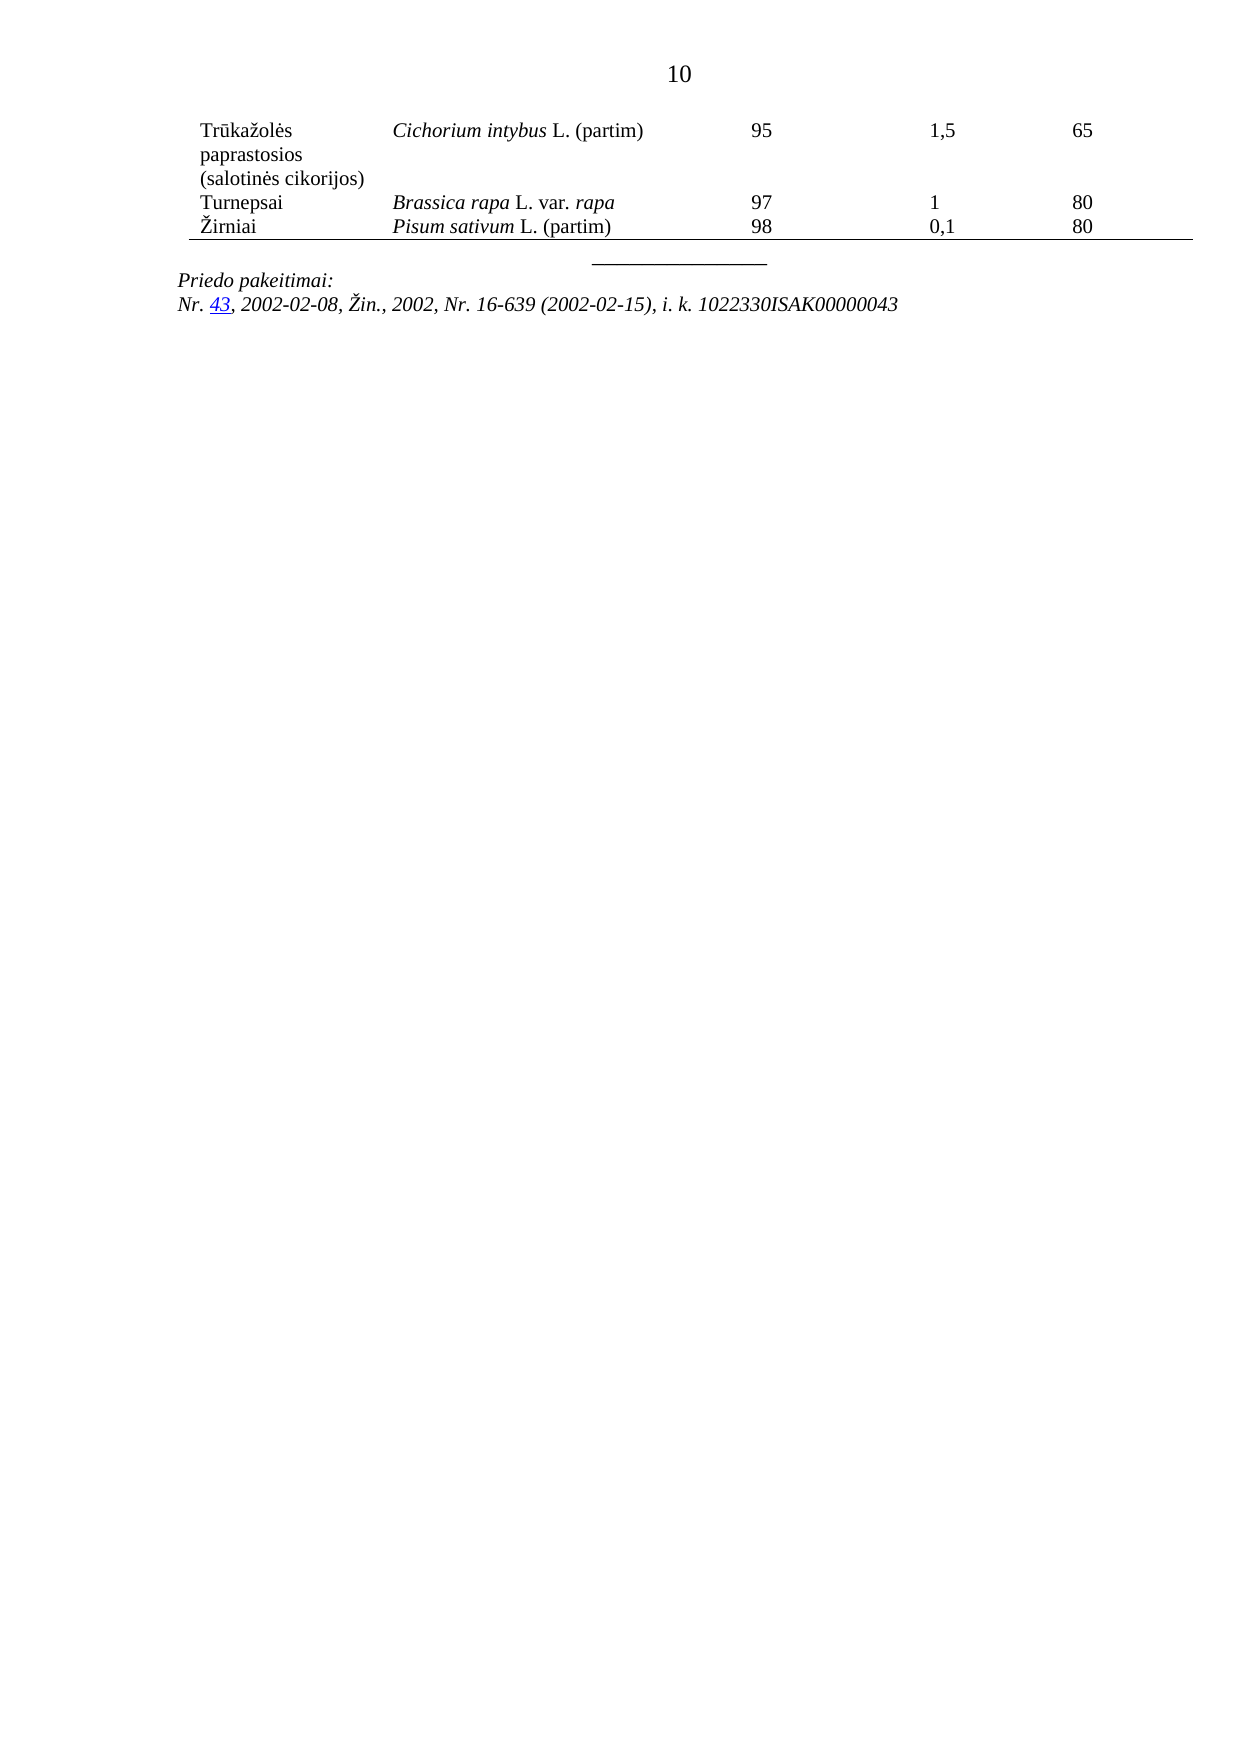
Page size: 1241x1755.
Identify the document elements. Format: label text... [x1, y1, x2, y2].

table_cell 80 [1061, 214, 1192, 238]
table_cell Turnepsai [189, 190, 381, 214]
table_cell [918, 166, 1061, 190]
table_cell [1061, 166, 1192, 190]
table_cell Pisum sativum L. (partim) [381, 214, 740, 238]
table_cell 0,1 [918, 214, 1061, 238]
table_cell Trūkažolės paprastosios [189, 118, 381, 166]
table_cell 1,5 [918, 118, 1061, 166]
table_cell (salotinės cikorijos) [189, 166, 381, 190]
table_cell Žirniai [189, 214, 381, 238]
table_cell [740, 166, 918, 190]
table_cell 1 [918, 190, 1061, 214]
table_cell 80 [1061, 190, 1192, 214]
table_cell 97 [740, 190, 918, 214]
table_cell Brassica rapa L. var. rapa [381, 190, 740, 214]
table_cell 65 [1061, 118, 1192, 166]
table_cell 98 [740, 214, 918, 238]
text Priedo pakeitimai: [177, 268, 1181, 292]
text Nr. 43, 2002-02-08, Žin., 2002, Nr. 16-639 (2002-02-15), i. k. 1022330ISAK00000043 [177, 292, 1181, 316]
table_cell [381, 166, 740, 190]
table_cell Cichorium intybus L. (partim) [381, 118, 740, 166]
text ______________ [177, 239, 1181, 268]
table_cell 95 [740, 118, 918, 166]
